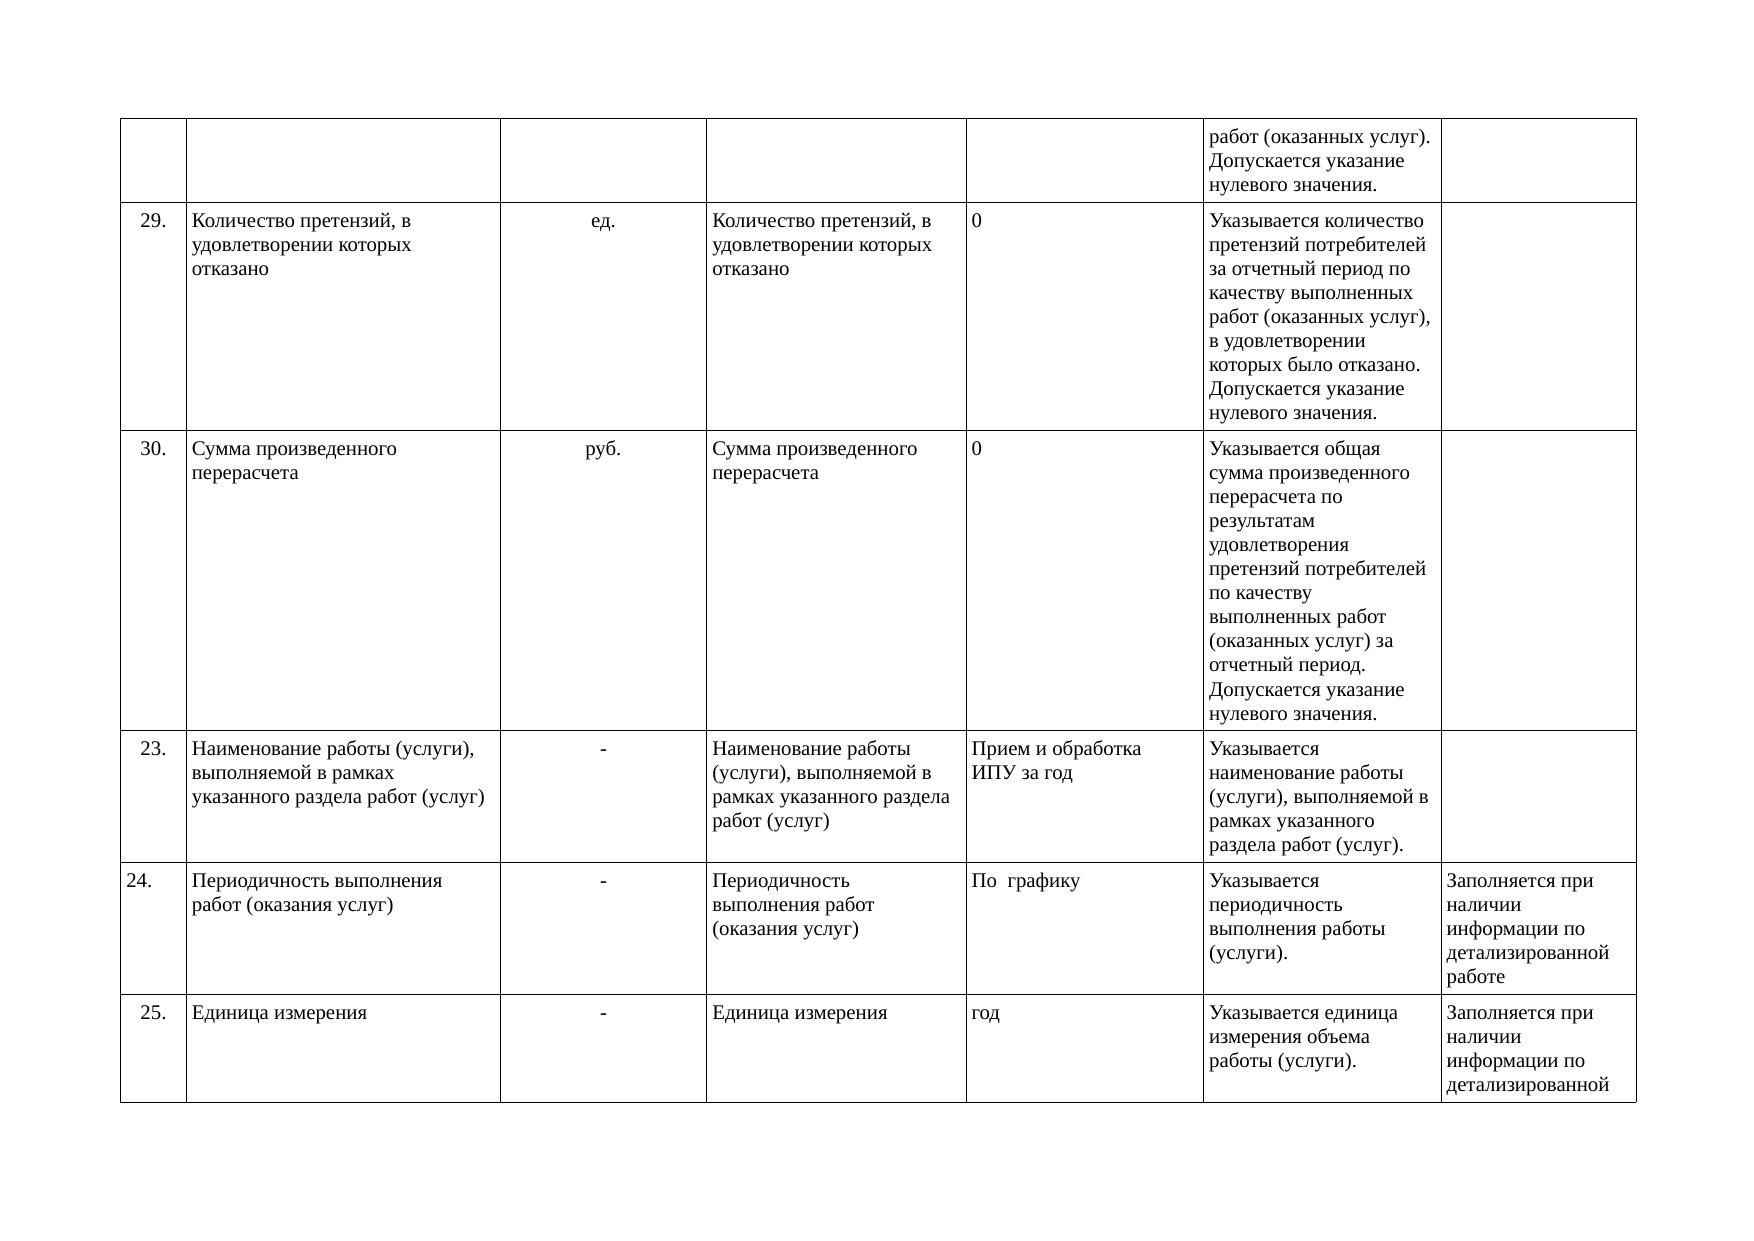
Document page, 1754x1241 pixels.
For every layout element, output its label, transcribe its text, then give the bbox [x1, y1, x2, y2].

table_cell [187, 119, 500, 202]
table_cell Прием и обработка ИПУ за год [967, 731, 1203, 862]
table_cell [501, 119, 706, 202]
table_cell руб. [501, 431, 706, 730]
table_cell Количество претензий, в удовлетворении которых отказано [707, 203, 966, 430]
table_cell 29. [121, 203, 186, 430]
table_cell - [501, 995, 706, 1102]
table_cell Сумма произведенного перерасчета [707, 431, 966, 730]
table_cell Указывается наименование работы (услуги), выполняемой в рамках указанного раздела работ (услуг). [1204, 731, 1441, 862]
table_cell - [501, 731, 706, 862]
table_cell [1442, 431, 1636, 730]
table_cell Единица измерения [187, 995, 500, 1102]
table_cell Указывается общая сумма произведенного перерасчета по результатам удовлетворения претензий потребителей по качеству выполненных работ (оказанных услуг) за отчетный период. Допускается указание нулевого значения. [1204, 431, 1441, 730]
table_cell 25. [121, 995, 186, 1102]
table_cell год [967, 995, 1203, 1102]
table_cell [1442, 731, 1636, 862]
table_cell [121, 119, 186, 202]
table_cell 0 [967, 203, 1203, 430]
table_cell Периодичность выполнения работ (оказания услуг) [187, 863, 500, 994]
table_cell 30. [121, 431, 186, 730]
table_cell работ (оказанных услуг). Допускается указание нулевого значения. [1204, 119, 1441, 202]
table_cell Наименование работы (услуги), выполняемой в рамках указанного раздела работ (услуг) [187, 731, 500, 862]
table_cell 24. [121, 863, 186, 994]
table_cell Заполняется при наличии информации по детализированной работе [1442, 863, 1636, 994]
table_cell Сумма произведенного перерасчета [187, 431, 500, 730]
table_cell По графику [967, 863, 1203, 994]
table_cell [1442, 119, 1636, 202]
table_cell Указывается единица измерения объема работы (услуги). [1204, 995, 1441, 1102]
table_cell 0 [967, 431, 1203, 730]
table_cell Заполняется при наличии информации по детализированной [1442, 995, 1636, 1102]
table_cell [1442, 203, 1636, 430]
table_cell 23. [121, 731, 186, 862]
table_cell Периодичность выполнения работ (оказания услуг) [707, 863, 966, 994]
table_cell Единица измерения [707, 995, 966, 1102]
table_cell Количество претензий, в удовлетворении которых отказано [187, 203, 500, 430]
table_cell Указывается периодичность выполнения работы (услуги). [1204, 863, 1441, 994]
table_cell ед. [501, 203, 706, 430]
table_cell - [501, 863, 706, 994]
table_cell [707, 119, 966, 202]
table_cell [967, 119, 1203, 202]
table_cell Наименование работы (услуги), выполняемой в рамках указанного раздела работ (услуг) [707, 731, 966, 862]
table_cell Указывается количество претензий потребителей за отчетный период по качеству выполненных работ (оказанных услуг), в удовлетворении которых было отказано. Допускается указание нулевого значения. [1204, 203, 1441, 430]
